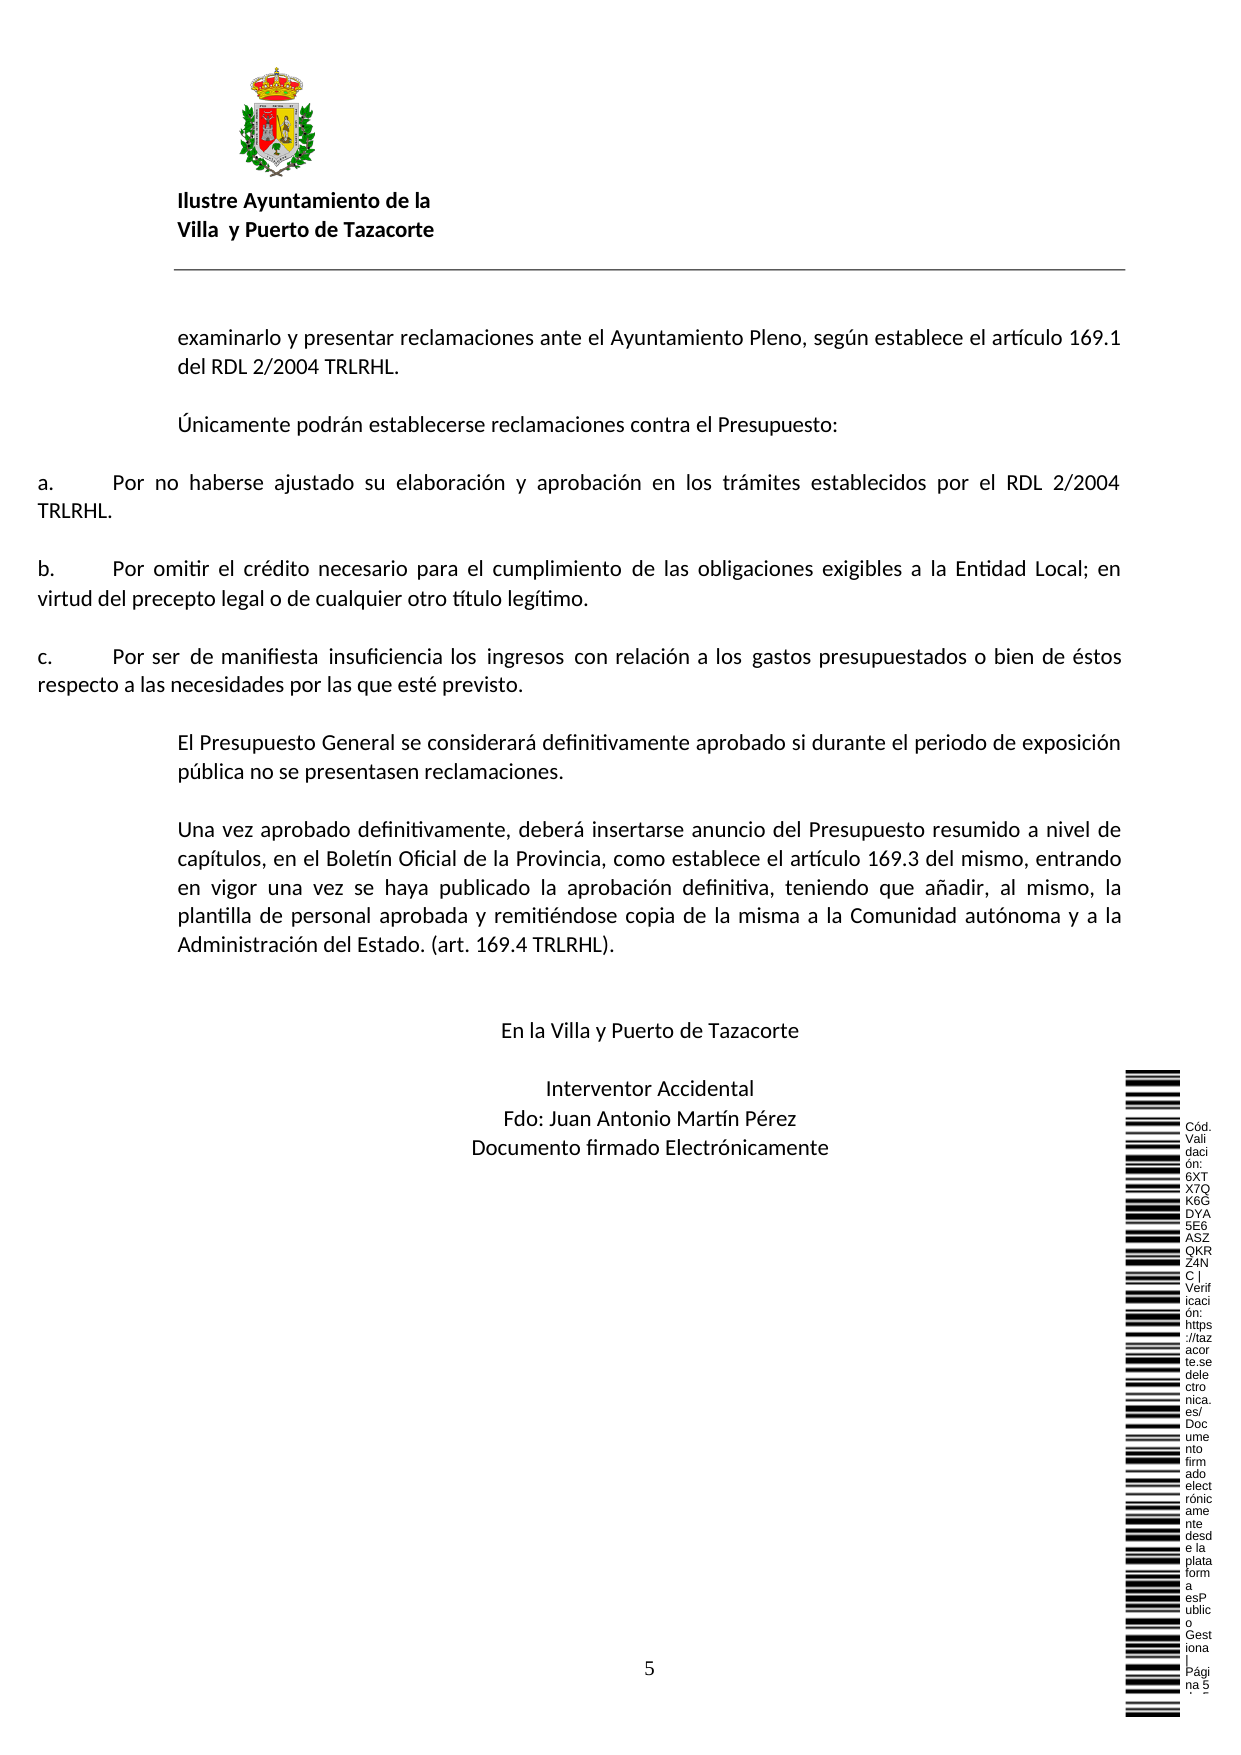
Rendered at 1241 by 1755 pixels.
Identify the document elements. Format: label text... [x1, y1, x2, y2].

text examinarlo y presentar reclamaciones ante el Ayuntamiento Pleno, según establece el artículo 169.1 del RDL 2/2004 TRLRHL. [177, 323, 1122, 380]
text El Presupuesto General se considerará definitivamente aprobado si durante el periodo de exposición pública no se presentasen reclamaciones. [177, 728, 1123, 785]
text 5 [452, 1656, 848, 1680]
text Fdo: Juan Antonio Martín Pérez Documento firmado Electrónicamente [470, 1104, 829, 1161]
list Por no haberse ajustado su elaboración y aprobación en los trámites establecidos por el RDL 2/2004 TRLRHL. [37, 468, 1122, 525]
text [1183, 1118, 1214, 1694]
text Cód. Validación: 6XTX7QK6GDYA5E6ASZQKRZ4NC | Verificación: https://tazacorte.sedelectronica.es/ Documento firmado electrónicamente desde la plataforma esPublico Gestiona | Página 5 de 5 [1185, 1122, 1213, 1694]
list Por ser de manifiesta insuficiencia los ingresos con relación a los gastos presupuestados o bien de éstos respecto a las necesidades por las que esté previsto. [37, 642, 1122, 699]
text Una vez aprobado definitivamente, deberá insertarse anuncio del Presupuesto resumido a nivel de capítulos, en el Boletín Oficial de la Provincia, como establece el artículo 169.3 del mismo, entrando en vigor una vez se haya publicado la aprobación definitiva, teniendo que añadir, al mismo, la plantilla de personal aprobada y remitiéndose copia de la misma a la Comunidad autónoma y a la Administración del Estado. (art. 169.4 TRLRHL). [177, 815, 1123, 958]
text Únicamente podrán establecerse reclamaciones contra el Presupuesto: [177, 410, 1191, 438]
list Por omitir el crédito necesario para el cumplimiento de las obligaciones exigibles a la Entidad Local; en virtud del precepto legal o de cualquier otro título legítimo. [37, 554, 1122, 612]
text En la Villa y Puerto de Tazacorte Interventor Accidental [452, 987, 848, 1102]
